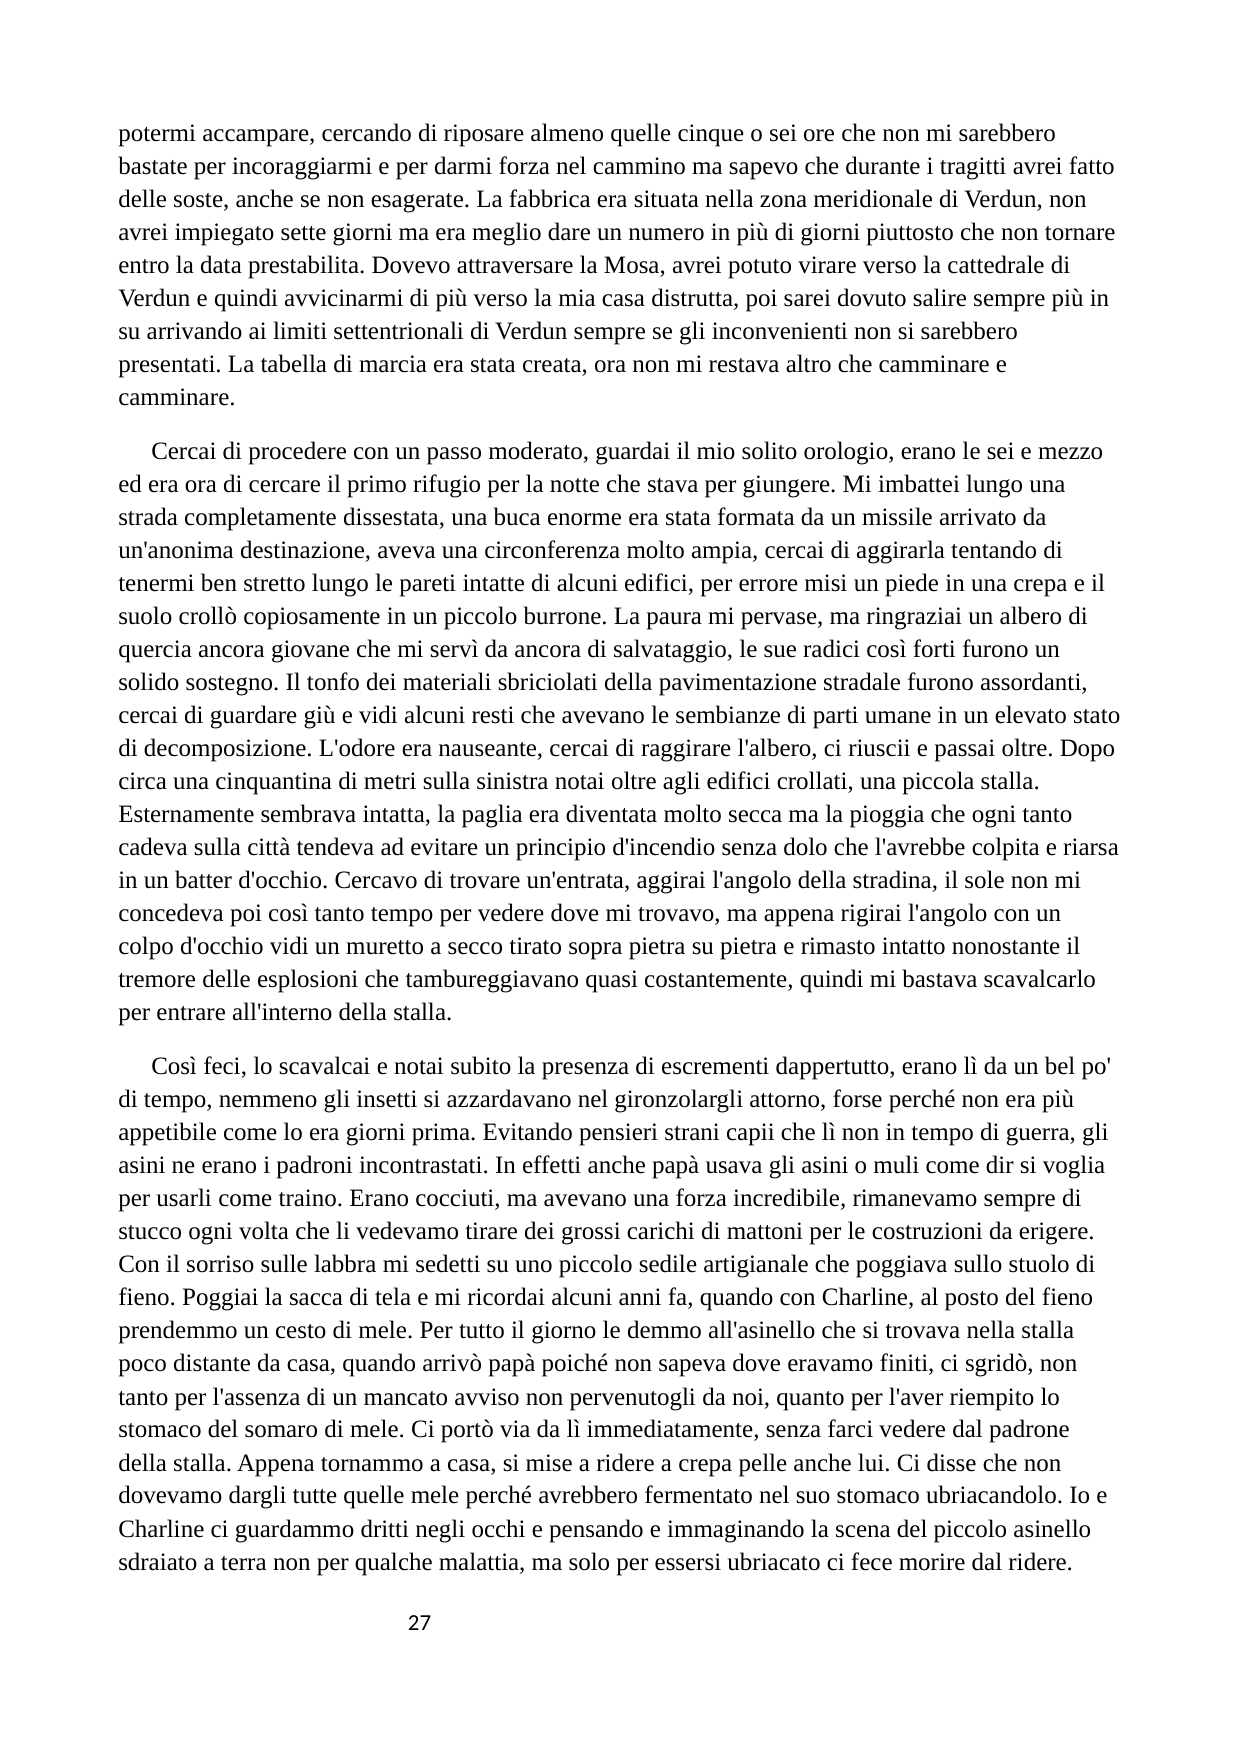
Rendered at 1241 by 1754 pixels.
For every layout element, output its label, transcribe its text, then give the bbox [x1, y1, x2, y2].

text potermi accampare, cercando di riposare almeno quelle cinque o sei ore che non mi sarebbero bastate per incoraggiarmi e per darmi forza nel cammino ma sapevo che durante i tragitti avrei fatto delle soste, anche se non esagerate. La fabbrica era situata nella zona meridionale di Verdun, non avrei impiegato sette giorni ma era meglio dare un numero in più di giorni piuttosto che non tornare entro la data prestabilita. Dovevo attraversare la Mosa, avrei potuto virare verso la cattedrale di Verdun e quindi avvicinarmi di più verso la mia casa distrutta, poi sarei dovuto salire sempre più in su arrivando ai limiti settentrionali di Verdun sempre se gli inconvenienti non si sarebbero presentati. La tabella di marcia era stata creata, ora non mi restava altro che camminare e camminare. [118, 118, 1122, 411]
text Cercai di procedere con un passo moderato, guardai il mio solito orologio, erano le sei e mezzo ed era ora di cercare il primo rifugio per la notte che stava per giungere. Mi imbattei lungo una strada completamente dissestata, una buca enorme era stata formata da un missile arrivato da un'anonima destinazione, aveva una circonferenza molto ampia, cercai di aggirarla tentando di tenermi ben stretto lungo le pareti intatte di alcuni edifici, per errore misi un piede in una crepa e il suolo crollò copiosamente in un piccolo burrone. La paura mi pervase, ma ringraziai un albero di quercia ancora giovane che mi servì da ancora di salvataggio, le sue radici così forti furono un solido sostegno. Il tonfo dei materiali sbriciolati della pavimentazione stradale furono assordanti, cercai di guardare giù e vidi alcuni resti che avevano le sembianze di parti umane in un elevato stato di decomposizione. L'odore era nauseante, cercai di raggirare l'albero, ci riuscii e passai oltre. Dopo circa una cinquantina di metri sulla sinistra notai oltre agli edifici crollati, una piccola stalla. Esternamente sembrava intatta, la paglia era diventata molto secca ma la pioggia che ogni tanto cadeva sulla città tendeva ad evitare un principio d'incendio senza dolo che l'avrebbe colpita e riarsa in un batter d'occhio. Cercavo di trovare un'entrata, aggirai l'angolo della stradina, il sole non mi concedeva poi così tanto tempo per vedere dove mi trovavo, ma appena rigirai l'angolo con un colpo d'occhio vidi un muretto a secco tirato sopra pietra su pietra e rimasto intatto nonostante il tremore delle esplosioni che tambureggiavano quasi costantemente, quindi mi bastava scavalcarlo per entrare all'interno della stalla. [118, 436, 1122, 1026]
text Così feci, lo scavalcai e notai subito la presenza di escrementi dappertutto, erano lì da un bel po' di tempo, nemmeno gli insetti si azzardavano nel gironzolargli attorno, forse perché non era più appetibile come lo era giorni prima. Evitando pensieri strani capii che lì non in tempo di guerra, gli asini ne erano i padroni incontrastati. In effetti anche papà usava gli asini o muli come dir si voglia per usarli come traino. Erano cocciuti, ma avevano una forza incredibile, rimanevamo sempre di stucco ogni volta che li vedevamo tirare dei grossi carichi di mattoni per le costruzioni da erigere. Con il sorriso sulle labbra mi sedetti su uno piccolo sedile artigianale che poggiava sullo stuolo di fieno. Poggiai la sacca di tela e mi ricordai alcuni anni fa, quando con Charline, al posto del fieno prendemmo un cesto di mele. Per tutto il giorno le demmo all'asinello che si trovava nella stalla poco distante da casa, quando arrivò papà poiché non sapeva dove eravamo finiti, ci sgridò, non tanto per l'assenza di un mancato avviso non pervenutogli da noi, quanto per l'aver riempito lo stomaco del somaro di mele. Ci portò via da lì immediatamente, senza farci vedere dal padrone della stalla. Appena tornammo a casa, si mise a ridere a crepa pelle anche lui. Ci disse che non dovevamo dargli tutte quelle mele perché avrebbero fermentato nel suo stomaco ubriacandolo. Io e Charline ci guardammo dritti negli occhi e pensando e immaginando la scena del piccolo asinello sdraiato a terra non per qualche malattia, ma solo per essersi ubriacato ci fece morire dal ridere. [118, 1051, 1122, 1575]
